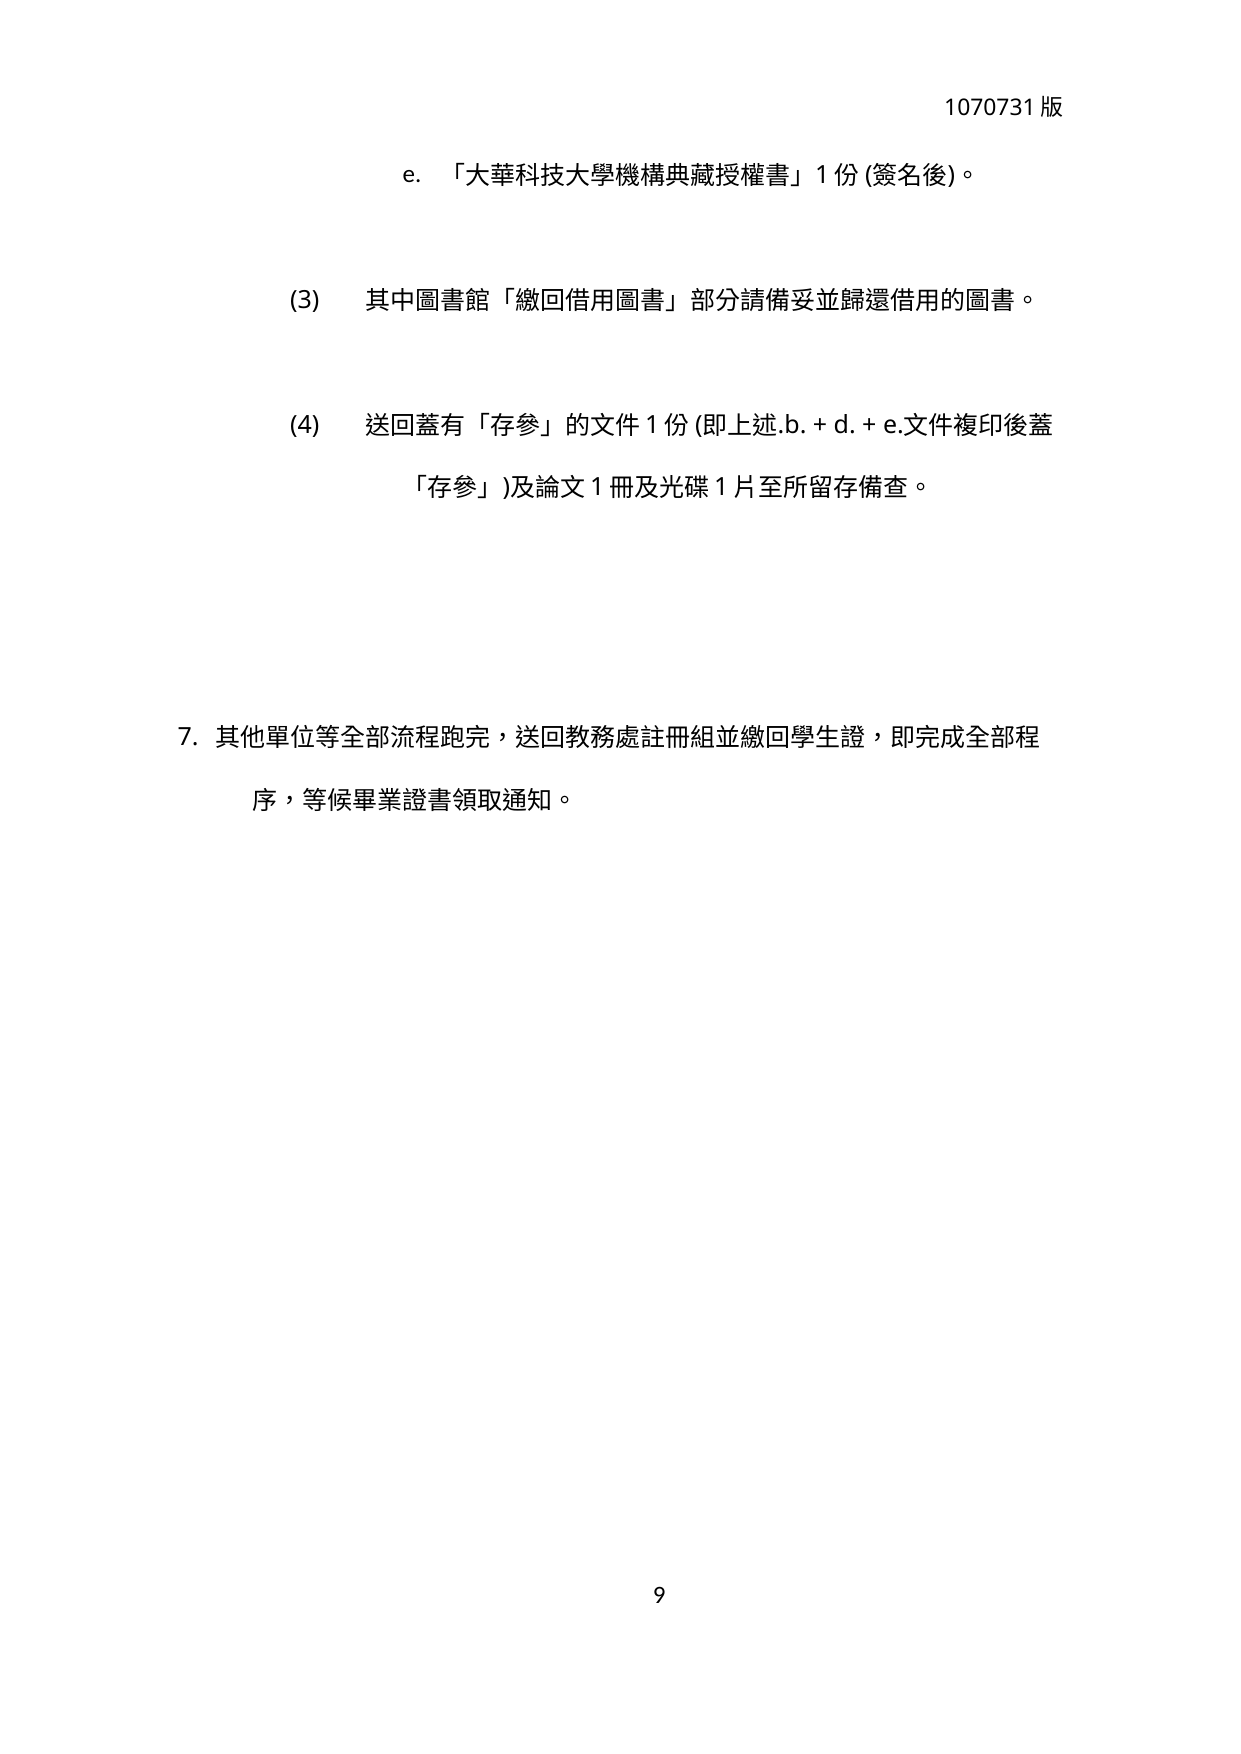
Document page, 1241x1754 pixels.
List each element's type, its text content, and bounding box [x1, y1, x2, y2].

list 送回蓋有「存參」的文件1份 (即上述.b. + d. + e.文件複印後蓋「存參」)及論文1冊及光碟1片至所留存備查。 [290, 382, 1063, 507]
list 「大華科技大學機構典藏授權書」1份 (簽名後)。 [402, 132, 1063, 194]
list 其他單位等全部流程跑完，送回教務處註冊組並繳回學生證，即完成全部程序，等候畢業證書領取通知。 [177, 694, 1063, 819]
list 其中圖書館「繳回借用圖書」部分請備妥並歸還借用的圖書。 [290, 257, 1063, 319]
